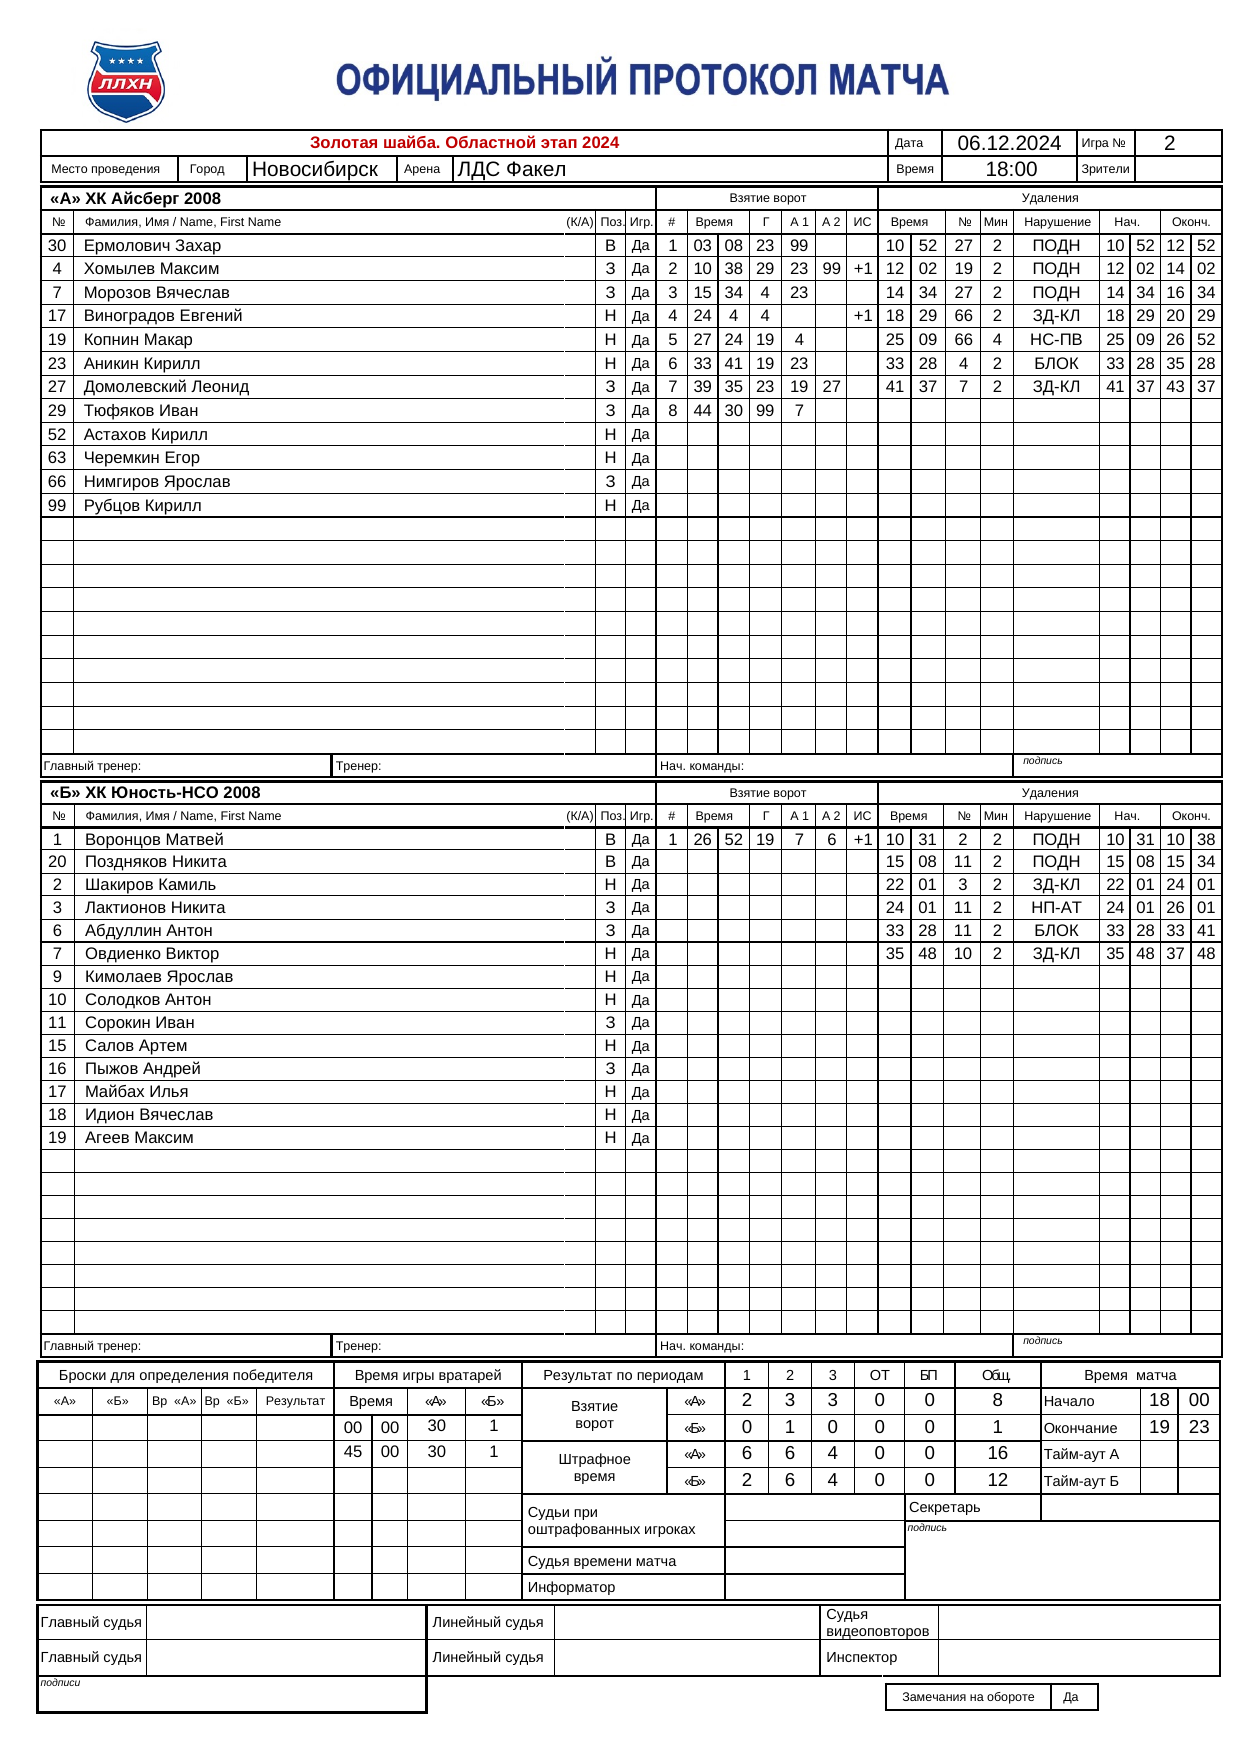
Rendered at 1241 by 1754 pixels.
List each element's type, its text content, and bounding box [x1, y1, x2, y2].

table_cell [1192, 494, 1221, 516]
table_cell [981, 1311, 1013, 1333]
table_header Время игры вратарей [335, 1363, 521, 1387]
table_cell [688, 1311, 717, 1333]
table_cell [944, 1058, 980, 1079]
table_cell [912, 1012, 943, 1033]
table_cell В [596, 850, 625, 872]
table_cell [93, 1416, 147, 1440]
table_cell [373, 1521, 407, 1546]
table_cell [816, 328, 846, 351]
table_cell Н [596, 943, 625, 964]
table_cell [74, 588, 564, 611]
table_cell [688, 494, 717, 516]
table_cell [879, 636, 910, 658]
table_cell Зрители [1078, 157, 1134, 181]
table_cell [750, 1035, 781, 1057]
table_cell [912, 1035, 943, 1057]
table_cell [750, 1012, 781, 1033]
table_cell [565, 1012, 595, 1033]
table_cell Г [750, 805, 781, 826]
table_cell [626, 518, 655, 540]
table_cell Секретарь [906, 1495, 1040, 1520]
table_cell [1131, 470, 1160, 493]
table_cell [147, 1640, 425, 1675]
table_cell Да [626, 943, 655, 964]
table_cell [782, 920, 815, 941]
table_cell [912, 1150, 943, 1172]
table_cell [688, 966, 717, 987]
table_cell [596, 683, 625, 706]
table_cell 12 [956, 1468, 1040, 1493]
table_cell [565, 588, 595, 611]
table_cell Нач. команды: [657, 1335, 1012, 1356]
table_cell [555, 1606, 819, 1639]
table_cell 7 [42, 281, 73, 303]
table_cell [847, 1081, 877, 1103]
table_cell Кимолаев Ярослав [75, 966, 564, 987]
table_cell [1192, 1219, 1221, 1241]
table_cell [1161, 1035, 1190, 1057]
table_cell [565, 1150, 595, 1172]
table_cell [565, 659, 595, 682]
table_cell 11 [42, 1012, 74, 1033]
table_cell [879, 707, 910, 729]
table_cell [879, 1265, 910, 1287]
table_cell [1014, 565, 1099, 587]
table_cell Судья времени матча [523, 1548, 724, 1573]
table_cell [688, 588, 717, 611]
table_cell [912, 1265, 943, 1287]
table_cell [688, 541, 717, 564]
table_cell [816, 423, 846, 445]
table_cell [946, 707, 980, 729]
table_cell 01 [1131, 874, 1160, 895]
table_cell [39, 1441, 92, 1467]
table_cell [42, 1150, 74, 1172]
table_cell [782, 494, 815, 516]
table_cell [596, 588, 625, 611]
table_cell 37 [912, 376, 945, 398]
table_cell [1131, 1219, 1160, 1241]
table_cell 23 [750, 376, 781, 398]
table_cell № [944, 805, 980, 826]
table_cell [1131, 1035, 1160, 1057]
table_cell [1161, 1242, 1190, 1264]
table_cell Да [626, 850, 655, 872]
table_cell [565, 281, 595, 303]
table_cell [1014, 1311, 1099, 1333]
table_cell [719, 1127, 749, 1149]
table_cell [1161, 1104, 1190, 1126]
table_cell З [596, 281, 625, 303]
table_cell [596, 1288, 625, 1310]
table_cell [816, 541, 846, 564]
table_cell [565, 565, 595, 587]
table_cell З [596, 896, 625, 918]
table_cell [944, 1219, 980, 1241]
table_cell [719, 470, 749, 493]
table_cell 41 [1192, 920, 1221, 941]
table_cell [565, 518, 595, 540]
table_cell [257, 1416, 333, 1440]
table_cell Н [596, 874, 625, 895]
table_cell Шакиров Камиль [75, 874, 564, 895]
table_cell [1131, 659, 1160, 682]
table_cell [912, 636, 945, 658]
table_cell 19 [946, 257, 980, 280]
table_cell [42, 730, 73, 753]
table_cell [944, 1012, 980, 1033]
table_cell [657, 1173, 687, 1195]
table_cell 10 [42, 989, 74, 1011]
table_cell ЗД-КЛ [1014, 943, 1099, 964]
table_cell 0 [855, 1389, 904, 1413]
table_header 2 [769, 1363, 811, 1387]
table_cell [1014, 470, 1099, 493]
table_cell [750, 612, 781, 634]
table_cell [944, 966, 980, 987]
table_cell [1192, 683, 1221, 706]
table_header Время матча [1042, 1363, 1219, 1387]
table_cell 8 [657, 399, 687, 422]
table_cell 37 [1192, 376, 1221, 398]
table_cell ПОДН [1014, 257, 1099, 280]
table_cell # [657, 805, 687, 826]
table_cell 17 [42, 305, 73, 327]
table_cell [1161, 989, 1190, 1011]
table_cell [565, 730, 595, 753]
table_cell ПОДН [1014, 850, 1099, 872]
table_cell Тайм-аут Б [1042, 1468, 1140, 1493]
table_cell [981, 1127, 1013, 1149]
table_cell [782, 1150, 815, 1172]
table_cell 33 [879, 352, 910, 374]
table_cell Н [596, 352, 625, 374]
table_cell 4 [719, 305, 749, 327]
table_cell [75, 1196, 564, 1218]
table_cell [1192, 730, 1221, 753]
table_cell Инспектор [821, 1640, 938, 1675]
table_cell 02 [1192, 257, 1221, 280]
table_cell [939, 1640, 1219, 1675]
table_cell 0 [905, 1468, 954, 1493]
table_cell [657, 920, 687, 941]
table_cell [1100, 518, 1129, 540]
table_cell [816, 446, 846, 469]
table_cell 2 [726, 1389, 768, 1413]
table_cell [1100, 1081, 1129, 1103]
table_cell Поз. [596, 805, 625, 826]
table_cell [750, 1127, 781, 1149]
table_cell [782, 896, 815, 918]
table_cell [42, 1242, 74, 1264]
table_cell [688, 1058, 717, 1079]
table_cell [719, 1242, 749, 1264]
table_cell [1192, 1150, 1221, 1172]
table_cell Морозов Вячеслав [74, 281, 564, 303]
table_cell [816, 850, 846, 872]
table_cell 00 [373, 1441, 407, 1467]
table_cell [373, 1547, 407, 1573]
table_cell [565, 874, 595, 895]
table_cell [912, 1196, 943, 1218]
table_cell [1014, 1265, 1099, 1287]
table_cell [981, 1058, 1013, 1079]
table_cell [1131, 1150, 1160, 1172]
table_cell [626, 1150, 655, 1172]
table_cell [750, 1150, 781, 1172]
table_cell (К/А) [565, 211, 595, 233]
table_cell [565, 920, 595, 941]
table_cell [726, 1495, 904, 1520]
table_cell Н [596, 305, 625, 327]
table_cell 6 [769, 1468, 811, 1493]
table_cell 7 [42, 943, 74, 964]
table_header 1 [726, 1363, 768, 1387]
table_cell [1014, 707, 1099, 729]
table_cell [847, 446, 877, 469]
table_cell [1192, 612, 1221, 634]
table_cell Главный судья [39, 1640, 146, 1675]
table_cell [688, 1288, 717, 1310]
table_cell 34 [719, 281, 749, 303]
table_cell [719, 659, 749, 682]
table_cell [719, 518, 749, 540]
table_cell 18 [42, 1104, 74, 1126]
table_cell [257, 1547, 333, 1573]
table_cell [596, 1265, 625, 1287]
table_cell [912, 423, 945, 445]
table_cell [981, 659, 1013, 682]
table_cell 20 [42, 850, 74, 872]
table_cell [847, 920, 877, 941]
table_cell Нач. [1100, 805, 1160, 826]
table_cell 1 [956, 1415, 1040, 1440]
table_header Золотая шайба. Областной этап 2024 [42, 131, 887, 155]
table_cell [912, 565, 945, 587]
table_cell [148, 1416, 201, 1440]
table_cell [1161, 1288, 1190, 1310]
table_cell [1161, 1081, 1190, 1103]
table_cell 30 [408, 1441, 465, 1467]
table_cell [816, 1196, 846, 1218]
table_cell [42, 1219, 74, 1241]
table_header Удаления [879, 188, 1221, 209]
table_cell [1100, 659, 1129, 682]
table_cell [565, 1219, 595, 1241]
table_cell [782, 850, 815, 872]
table_cell Да [626, 1104, 655, 1126]
table_cell 44 [688, 399, 717, 422]
table_cell [816, 1058, 846, 1079]
table_cell [750, 1196, 781, 1218]
table_cell [944, 1127, 980, 1149]
table_cell 1 [466, 1416, 521, 1440]
table_cell 0 [905, 1442, 954, 1467]
table_cell [847, 1150, 877, 1172]
table_cell [565, 829, 595, 849]
table_cell [1014, 1058, 1099, 1079]
table_cell [944, 1311, 980, 1333]
table_cell [1161, 494, 1190, 516]
table_cell [816, 896, 846, 918]
table_cell Мин [981, 211, 1013, 233]
table_cell 18 [879, 305, 910, 327]
table_cell [847, 541, 877, 564]
table_cell 34 [912, 281, 945, 303]
table_cell [626, 1173, 655, 1195]
table_cell [782, 541, 815, 564]
table_cell [750, 920, 781, 941]
table_cell [466, 1494, 521, 1520]
table_cell [719, 612, 749, 634]
table_cell НС-ПВ [1014, 328, 1099, 351]
table_cell [688, 989, 717, 1011]
table_cell [719, 1311, 749, 1333]
table_cell 01 [1131, 896, 1160, 918]
table_cell [750, 1242, 781, 1264]
table_cell [847, 376, 877, 398]
table_cell [912, 659, 945, 682]
table_cell [565, 850, 595, 872]
table_cell [1161, 707, 1190, 729]
table_cell [1192, 1311, 1221, 1333]
table_cell [750, 1288, 781, 1310]
table_cell [42, 541, 73, 564]
table_cell [1131, 612, 1160, 634]
table_cell [1141, 1468, 1177, 1493]
table_cell [1131, 966, 1160, 987]
table_cell Да [626, 874, 655, 895]
table_cell 19 [782, 376, 815, 398]
table_cell [1161, 1012, 1190, 1033]
table_cell [946, 518, 980, 540]
table_cell [782, 518, 815, 540]
table_cell [719, 1035, 749, 1057]
table_cell [1100, 636, 1129, 658]
table_cell [946, 730, 980, 753]
table_cell [981, 399, 1013, 422]
table_cell [688, 896, 717, 918]
table_cell 19 [42, 1127, 74, 1149]
table_cell [466, 1547, 521, 1573]
table_cell [981, 1173, 1013, 1195]
table_cell 2 [657, 257, 687, 280]
table_cell 15 [42, 1035, 74, 1057]
table_header 06.12.2024 [943, 131, 1076, 155]
table_cell 12 [1100, 257, 1129, 280]
table_cell «А» [668, 1442, 724, 1467]
table_cell [1131, 1104, 1160, 1126]
table_cell [847, 730, 877, 753]
table_cell 01 [912, 896, 943, 918]
table_cell [626, 707, 655, 729]
table_cell [1161, 636, 1190, 658]
table_cell 99 [750, 399, 781, 422]
table_cell 30 [719, 399, 749, 422]
table_cell [719, 1104, 749, 1126]
table_cell подпись [1014, 755, 1221, 776]
table_cell [782, 943, 815, 964]
table_cell [1161, 966, 1190, 987]
table_cell 28 [1192, 352, 1221, 374]
table_cell Да [626, 1058, 655, 1079]
table_cell ПОДН [1014, 829, 1099, 849]
table_cell «А» [408, 1389, 465, 1413]
table_cell [879, 1081, 910, 1103]
table_cell Н [596, 328, 625, 351]
table_cell [1042, 1495, 1219, 1520]
table_cell [750, 588, 781, 611]
table_cell 6 [42, 920, 74, 941]
table_cell [816, 1035, 846, 1057]
table_header ОТ [855, 1363, 904, 1387]
table_cell Мин [981, 805, 1013, 826]
table_cell [626, 612, 655, 634]
table_cell [946, 399, 980, 422]
table_cell [335, 1494, 371, 1520]
table_cell [596, 518, 625, 540]
table_cell Главный тренер: [42, 755, 330, 776]
table_cell [202, 1494, 256, 1520]
table_cell Оконч. [1161, 805, 1221, 826]
table_cell [816, 1265, 846, 1287]
table_cell [847, 1219, 877, 1241]
table_cell [1100, 1127, 1129, 1149]
table_cell [657, 1311, 687, 1333]
table_cell 4 [750, 305, 781, 327]
table_cell Г [750, 211, 781, 233]
table_cell БЛОК [1014, 352, 1099, 374]
table_cell [1014, 541, 1099, 564]
table_cell [74, 612, 564, 634]
table_cell 12 [1161, 235, 1190, 256]
table_cell 23 [782, 352, 815, 374]
table_cell [912, 1127, 943, 1149]
table_cell [626, 588, 655, 611]
table_cell [1099, 1682, 1220, 1711]
table_cell 38 [719, 257, 749, 280]
table_cell 01 [1192, 896, 1221, 918]
table_cell [335, 1574, 371, 1599]
table_cell 35 [1161, 352, 1190, 374]
table_cell [719, 541, 749, 564]
table_cell [257, 1574, 333, 1599]
table_cell [688, 636, 717, 658]
table_cell [565, 1127, 595, 1149]
table_cell [750, 966, 781, 987]
table_cell [626, 659, 655, 682]
table_cell 0 [855, 1415, 904, 1440]
table_cell Информатор [523, 1575, 724, 1599]
table_cell [1014, 683, 1099, 706]
table_cell [750, 1173, 781, 1195]
table_cell [750, 541, 781, 564]
table_cell [657, 1081, 687, 1103]
table_cell [1131, 1242, 1160, 1264]
table_cell [981, 989, 1013, 1011]
table_cell 52 [1192, 328, 1221, 351]
table_cell [816, 352, 846, 374]
table_cell [626, 683, 655, 706]
table_cell [596, 1196, 625, 1218]
table_cell [1131, 1012, 1160, 1033]
table_cell [981, 494, 1013, 516]
table_cell [879, 1173, 910, 1195]
table_cell подпись [1014, 1335, 1221, 1356]
table_cell # [657, 211, 687, 233]
table_cell 3 [42, 896, 74, 918]
table_cell 33 [1100, 352, 1129, 374]
table_cell Да [626, 989, 655, 1011]
table_cell [782, 966, 815, 987]
table_cell [750, 423, 781, 445]
table_header Удаления [879, 783, 1221, 803]
table_cell 18:00 [943, 157, 1076, 181]
table_cell Астахов Кирилл [74, 423, 564, 445]
table_cell 00 [335, 1416, 371, 1440]
table_cell Абдуллин Антон [75, 920, 564, 941]
table_cell [596, 730, 625, 753]
table_cell 33 [1161, 920, 1190, 941]
table_cell [657, 541, 687, 564]
table_cell [1100, 541, 1129, 564]
table_cell 99 [782, 235, 815, 256]
table_cell [816, 1219, 846, 1241]
table_cell [373, 1574, 407, 1599]
table_cell 6 [726, 1442, 768, 1467]
table_cell [946, 470, 980, 493]
table_cell 48 [1192, 943, 1221, 964]
table_cell Начало [1042, 1389, 1140, 1413]
table_cell [373, 1494, 407, 1520]
table_cell [879, 565, 910, 587]
table_cell З [596, 920, 625, 941]
table_cell [1161, 659, 1190, 682]
table_cell [657, 565, 687, 587]
table_cell [939, 1606, 1219, 1639]
table_cell [816, 565, 846, 587]
table_cell [944, 1242, 980, 1264]
table_cell [750, 874, 781, 895]
table_cell [1131, 446, 1160, 469]
table_cell 29 [1131, 305, 1160, 327]
table_cell [782, 1173, 815, 1195]
table_cell 20 [1161, 305, 1190, 327]
table_cell 1 [42, 829, 74, 849]
table_cell [946, 446, 980, 469]
table_cell З [596, 376, 625, 398]
table_cell [148, 1547, 201, 1573]
table_cell 02 [912, 257, 945, 280]
table_cell 4 [750, 281, 781, 303]
table_cell [74, 730, 564, 753]
table_cell [202, 1441, 256, 1467]
table_cell [782, 1127, 815, 1149]
table_cell 09 [912, 328, 945, 351]
table_cell [719, 707, 749, 729]
table_cell [596, 659, 625, 682]
table_cell [879, 1242, 910, 1264]
table_cell [816, 966, 846, 987]
table_cell [1014, 1081, 1099, 1103]
table_cell [565, 1265, 595, 1287]
table_cell 38 [1192, 829, 1221, 849]
table_header Взятие ворот [657, 783, 877, 803]
table_cell [1161, 518, 1190, 540]
table_cell [626, 1242, 655, 1264]
table_cell [981, 636, 1013, 658]
table_cell ЗД-КЛ [1014, 874, 1099, 895]
table_cell [816, 659, 846, 682]
table_cell [688, 1104, 717, 1126]
table_cell [719, 565, 749, 587]
table_cell 0 [905, 1389, 954, 1413]
table_cell З [596, 257, 625, 280]
table_cell 29 [750, 257, 781, 280]
table_cell [816, 281, 846, 303]
table_cell [816, 494, 846, 516]
table_cell [944, 1150, 980, 1172]
table_cell [847, 518, 877, 540]
table_cell ИС [847, 211, 877, 233]
table_cell [688, 612, 717, 634]
table_cell [879, 541, 910, 564]
table_cell [688, 850, 717, 872]
table_cell [1131, 565, 1160, 587]
table_cell 29 [1192, 305, 1221, 327]
table_cell 23 [782, 281, 815, 303]
table_cell Взятие ворот [523, 1389, 666, 1440]
table_cell [912, 966, 943, 987]
table_cell [1100, 1012, 1129, 1033]
table_cell [782, 707, 815, 729]
table_cell [946, 612, 980, 634]
table_cell [879, 1150, 910, 1172]
table_cell 23 [782, 257, 815, 280]
table_cell «Б » [466, 1389, 521, 1413]
table_cell [847, 1127, 877, 1149]
table_cell [335, 1547, 371, 1573]
table_cell 23 [1179, 1415, 1219, 1440]
table_cell [657, 1288, 687, 1310]
table_cell Да [626, 1127, 655, 1149]
table_cell 10 [1161, 829, 1190, 849]
table_cell [816, 1081, 846, 1103]
table_cell [782, 874, 815, 895]
table_cell [719, 1265, 749, 1287]
table_cell [75, 1242, 564, 1264]
table_cell [1192, 1288, 1221, 1310]
table_cell [946, 565, 980, 587]
table_cell [688, 920, 717, 941]
table_cell № [946, 211, 980, 233]
table_cell 19 [42, 328, 73, 351]
table_cell [1192, 1081, 1221, 1103]
table_cell 28 [1131, 352, 1160, 374]
table_cell 11 [944, 920, 980, 941]
table_cell [847, 494, 877, 516]
table_cell [565, 376, 595, 398]
table_cell 2 [981, 896, 1013, 918]
table_cell 10 [688, 257, 717, 280]
table_cell Н [596, 1127, 625, 1149]
table_cell [1161, 1173, 1190, 1195]
table_cell [847, 423, 877, 445]
table_cell Н [596, 989, 625, 1011]
table_cell 34 [1192, 281, 1221, 303]
table_cell [202, 1574, 256, 1599]
table_cell Да [626, 376, 655, 398]
table_cell [816, 707, 846, 729]
table_cell ИС [847, 805, 877, 826]
table_cell 3 [769, 1389, 811, 1413]
table_cell [879, 446, 910, 469]
table_cell [1131, 1058, 1160, 1079]
table_cell [719, 1173, 749, 1195]
table_cell [1100, 1035, 1129, 1057]
table_cell [1192, 423, 1221, 445]
table_cell [981, 1150, 1013, 1172]
table_cell [1100, 446, 1129, 469]
table_cell [847, 470, 877, 493]
table_cell [847, 328, 877, 351]
table_cell [75, 1173, 564, 1195]
table_cell [148, 1574, 201, 1599]
table_cell [1100, 1219, 1129, 1241]
table_cell [816, 1127, 846, 1149]
table_cell [1161, 1150, 1190, 1172]
table_cell [1161, 1219, 1190, 1241]
table_cell [1131, 1265, 1160, 1287]
table_cell [944, 1288, 980, 1310]
table_cell Игр. [626, 211, 655, 233]
table_cell 24 [1161, 874, 1190, 895]
table_cell [879, 470, 910, 493]
table_cell 27 [688, 328, 717, 351]
table_cell подписи [39, 1677, 425, 1711]
table_cell Нарушение [1014, 211, 1099, 233]
table_cell 14 [1161, 257, 1190, 280]
table_cell 24 [688, 305, 717, 327]
table_cell [1014, 1173, 1099, 1195]
table_cell [981, 470, 1013, 493]
table_cell Ермолович Захар [74, 235, 564, 256]
table_cell 63 [42, 446, 73, 469]
table_cell 4 [657, 305, 687, 327]
table_cell [565, 989, 595, 1011]
table_cell Н [596, 1081, 625, 1103]
table_cell [879, 1196, 910, 1218]
table_cell 35 [879, 943, 910, 964]
table_cell Копнин Макар [74, 328, 564, 351]
table_cell [1192, 1127, 1221, 1149]
table_cell [879, 989, 910, 1011]
table_cell 30 [408, 1416, 465, 1440]
table_cell [1014, 989, 1099, 1011]
table_cell Фамилия, Имя / Name, First Name [75, 805, 565, 826]
table_cell [1192, 966, 1221, 987]
table_cell 1 [657, 829, 687, 849]
table_cell 33 [879, 920, 910, 941]
table_cell [879, 1311, 910, 1333]
table_cell [39, 1494, 92, 1520]
table_cell [1100, 1173, 1129, 1195]
table_cell [596, 612, 625, 634]
table_cell [335, 1521, 371, 1546]
table_cell [912, 683, 945, 706]
table_cell 19 [750, 829, 781, 849]
table_cell Вр «А» [148, 1389, 201, 1413]
table_cell [257, 1441, 333, 1467]
table_cell Нарушение [1014, 805, 1099, 826]
table_cell [657, 1058, 687, 1079]
table_cell [912, 1242, 943, 1264]
table_cell 28 [912, 920, 943, 941]
table_cell [816, 305, 846, 327]
table_cell [847, 281, 877, 303]
table_cell 28 [1131, 920, 1160, 941]
table_cell З [596, 1058, 625, 1079]
table_cell А 1 [782, 211, 815, 233]
table_cell [42, 1173, 74, 1195]
table_cell [1131, 1288, 1160, 1310]
table_cell [719, 494, 749, 516]
table_cell Нач. команды: [657, 755, 1012, 776]
table_cell [782, 1311, 815, 1333]
table_cell [879, 423, 910, 445]
table_cell Н [596, 423, 625, 445]
table_cell 15 [1100, 850, 1129, 872]
table_cell [93, 1574, 147, 1599]
table_cell [816, 920, 846, 941]
table_cell 22 [879, 874, 910, 895]
table_cell [1100, 399, 1129, 422]
table_cell [981, 423, 1013, 445]
table_cell НП-АТ [1014, 896, 1099, 918]
table_cell 3 [944, 874, 980, 895]
table_cell [657, 494, 687, 516]
table_cell [657, 1035, 687, 1057]
table_cell [42, 518, 73, 540]
table_cell [816, 612, 846, 634]
table_cell [565, 1035, 595, 1057]
table_cell [74, 683, 564, 706]
table_cell [816, 1242, 846, 1264]
table_cell [719, 989, 749, 1011]
table_cell [946, 636, 980, 658]
table_cell [816, 399, 846, 422]
table_cell Да [626, 896, 655, 918]
table_cell [782, 565, 815, 587]
table_cell [147, 1606, 425, 1639]
table_cell 08 [912, 850, 943, 872]
table_cell [657, 446, 687, 469]
table_cell Нач. [1100, 211, 1160, 233]
table_cell 4 [981, 328, 1013, 351]
table_cell Да [626, 423, 655, 445]
table_cell [1131, 1127, 1160, 1149]
table_cell [93, 1521, 147, 1546]
table_cell [944, 1265, 980, 1287]
table_cell [596, 707, 625, 729]
table_cell [1100, 494, 1129, 516]
table_cell 41 [719, 352, 749, 374]
table_cell [1014, 636, 1099, 658]
table_cell [626, 1196, 655, 1218]
table_cell [981, 541, 1013, 564]
table_cell Время [688, 805, 749, 826]
table_cell Рубцов Кирилл [74, 494, 564, 516]
table_cell [1179, 1468, 1219, 1493]
table_cell 0 [855, 1442, 904, 1467]
table_cell [912, 446, 945, 469]
table_cell [879, 494, 910, 516]
table_cell 39 [688, 376, 717, 398]
table_cell [657, 1012, 687, 1033]
table_cell [75, 1150, 564, 1172]
table_cell ЗД-КЛ [1014, 376, 1099, 398]
table_cell [847, 850, 877, 872]
table_cell 10 [1100, 235, 1129, 256]
table_cell Да [626, 328, 655, 351]
table_cell [981, 966, 1013, 987]
table_cell [944, 1035, 980, 1057]
table_cell [719, 1081, 749, 1103]
table_cell 29 [912, 305, 945, 327]
table_cell [1100, 989, 1129, 1011]
table_cell [912, 518, 945, 540]
table_cell 31 [1131, 829, 1160, 849]
table_cell 0 [855, 1468, 904, 1493]
table_cell ЗД-КЛ [1014, 305, 1099, 327]
table_cell [148, 1468, 201, 1493]
table_cell 0 [726, 1415, 768, 1440]
table_cell [565, 541, 595, 564]
table_cell 66 [946, 328, 980, 351]
table_cell [750, 989, 781, 1011]
table_cell [1161, 446, 1190, 469]
table_cell [688, 1150, 717, 1172]
table_cell [565, 943, 595, 964]
table_cell [912, 612, 945, 634]
table_cell [75, 1265, 564, 1287]
table_cell З [596, 1012, 625, 1033]
table_cell [39, 1468, 92, 1493]
table_cell Да [626, 399, 655, 422]
table_cell [1131, 1081, 1160, 1103]
table_cell [1192, 1196, 1221, 1218]
table_cell [879, 399, 910, 422]
table_cell [93, 1441, 147, 1467]
table_cell [981, 446, 1013, 469]
table_cell 6 [816, 829, 846, 849]
table_cell 2 [981, 352, 1013, 374]
table_cell 16 [1161, 281, 1190, 303]
table_cell [688, 659, 717, 682]
table_cell 11 [944, 850, 980, 872]
table_cell [816, 1173, 846, 1195]
table_cell [847, 565, 877, 587]
table_cell [912, 1104, 943, 1126]
table_cell [626, 565, 655, 587]
table_cell 18 [1100, 305, 1129, 327]
table_cell [782, 730, 815, 753]
table_cell 2 [981, 874, 1013, 895]
table_cell Н [596, 966, 625, 987]
table_cell [1100, 1265, 1129, 1287]
table_cell [596, 565, 625, 587]
table_cell [1100, 707, 1129, 729]
table_header Броски для определения победителя [39, 1363, 333, 1387]
table_cell 22 [1100, 874, 1129, 895]
table_cell [847, 636, 877, 658]
table_cell [719, 943, 749, 964]
table_cell [1131, 1311, 1160, 1333]
table_cell 14 [1100, 281, 1129, 303]
table_cell [657, 1104, 687, 1126]
table_cell 2 [42, 874, 74, 895]
table_cell [981, 1104, 1013, 1126]
table_cell 6 [657, 352, 687, 374]
table_cell [657, 850, 687, 872]
table_cell 00 [373, 1416, 407, 1440]
table_cell 1 [657, 235, 687, 256]
table_cell [816, 730, 846, 753]
table_cell Время [879, 211, 945, 233]
table_cell [657, 707, 687, 729]
table_cell [74, 636, 564, 658]
table_cell [847, 896, 877, 918]
table_cell ПОДН [1014, 281, 1099, 303]
table_cell [719, 1150, 749, 1172]
table_cell [750, 636, 781, 658]
table_cell [626, 1219, 655, 1241]
table_cell [750, 494, 781, 516]
table_cell [688, 1219, 717, 1241]
table_cell 02 [1131, 257, 1160, 280]
table_cell [1131, 636, 1160, 658]
table_cell [750, 683, 781, 706]
table_cell [1014, 1196, 1099, 1218]
table_cell [1100, 1288, 1129, 1310]
table_cell Место проведения [42, 157, 177, 181]
table_cell Хомылев Максим [74, 257, 564, 280]
table_cell [726, 1548, 904, 1573]
table_cell Да [626, 1012, 655, 1033]
table_cell Главный судья [39, 1606, 146, 1639]
table_cell [688, 707, 717, 729]
table_cell [39, 1416, 92, 1440]
table_cell [1192, 1242, 1221, 1264]
table_cell [74, 659, 564, 682]
table_cell [1131, 588, 1160, 611]
table_cell Тренер: [333, 1335, 655, 1356]
table_cell [879, 1219, 910, 1241]
table_cell [688, 1265, 717, 1287]
table_cell 24 [879, 896, 910, 918]
table_cell [626, 1265, 655, 1287]
table_cell 1 [466, 1441, 521, 1467]
table_cell [1100, 730, 1129, 753]
table_cell 4 [812, 1468, 854, 1493]
table_cell 2 [981, 376, 1013, 398]
table_cell 09 [1131, 328, 1160, 351]
table_cell 48 [1131, 943, 1160, 964]
table_cell [782, 446, 815, 469]
table_cell 01 [912, 874, 943, 895]
table_cell [657, 730, 687, 753]
table_cell [981, 1035, 1013, 1057]
table_cell Окончание [1042, 1415, 1140, 1440]
table_header 3 [812, 1363, 854, 1387]
table_cell [565, 1288, 595, 1310]
table_cell 33 [1100, 920, 1129, 941]
table_cell 26 [1161, 896, 1190, 918]
table_cell [912, 730, 945, 753]
table_cell [912, 1219, 943, 1241]
table_cell А 2 [816, 805, 846, 826]
table_cell [750, 896, 781, 918]
table_cell 3 [812, 1389, 854, 1413]
table_cell Вр «Б» [202, 1389, 256, 1413]
table_cell подпись [906, 1522, 1219, 1599]
table_cell [657, 989, 687, 1011]
table_cell Результат [257, 1389, 333, 1413]
table_cell [1161, 1311, 1190, 1333]
table_cell 03 [688, 235, 717, 256]
table_cell [335, 1468, 371, 1493]
table_cell [1192, 1173, 1221, 1195]
table_cell 41 [1100, 376, 1129, 398]
table_cell [657, 636, 687, 658]
table_cell [565, 305, 595, 327]
table_cell [657, 423, 687, 445]
table_cell 10 [879, 829, 910, 849]
table_cell [1100, 1311, 1129, 1333]
table_cell [657, 518, 687, 540]
table_cell [657, 1196, 687, 1218]
table_cell [1136, 157, 1221, 181]
table_cell [1161, 541, 1190, 564]
table_cell [1014, 588, 1099, 611]
table_cell [408, 1494, 465, 1520]
table_cell Поздняков Никита [75, 850, 564, 872]
table_cell [782, 989, 815, 1011]
table_cell Н [596, 446, 625, 469]
table_cell Время [688, 211, 749, 233]
table_cell [466, 1468, 521, 1493]
table_cell Пыжов Андрей [75, 1058, 564, 1079]
table_cell 10 [944, 943, 980, 964]
table_cell [1014, 446, 1099, 469]
table_cell Да [626, 470, 655, 493]
table_cell [1014, 494, 1099, 516]
table_cell [565, 683, 595, 706]
table_cell [782, 1058, 815, 1079]
table_cell ПОДН [1014, 235, 1099, 256]
table_cell [42, 659, 73, 682]
table_cell [1100, 470, 1129, 493]
table_cell Да [626, 352, 655, 374]
table_cell Время [879, 805, 943, 826]
table_cell [719, 1012, 749, 1033]
table_cell [1014, 423, 1099, 445]
table_cell 8 [956, 1389, 1040, 1413]
table_cell В [596, 829, 625, 849]
table_cell [981, 565, 1013, 587]
table_cell Фамилия, Имя / Name, First Name [74, 211, 565, 233]
table_cell 41 [879, 376, 910, 398]
table_cell Поз. [596, 211, 625, 233]
table_cell 11 [944, 896, 980, 918]
table_cell [719, 423, 749, 445]
table_cell 08 [1131, 850, 1160, 872]
table_cell 2 [981, 829, 1013, 849]
table_cell [847, 1196, 877, 1218]
table_cell 66 [42, 470, 73, 493]
table_cell 33 [688, 352, 717, 374]
table_cell [1141, 1441, 1177, 1467]
table_cell [555, 1640, 819, 1675]
table_cell 18 [1141, 1389, 1177, 1413]
table_cell [202, 1521, 256, 1546]
table_cell [1192, 399, 1221, 422]
table_cell [596, 1219, 625, 1241]
table_cell Тайм-аут А [1042, 1441, 1140, 1467]
table_cell 27 [946, 235, 980, 256]
table_cell 99 [42, 494, 73, 516]
table_header Игра № [1078, 131, 1134, 155]
table_cell [912, 707, 945, 729]
table_cell [1161, 588, 1190, 611]
table_cell З [596, 399, 625, 422]
table_cell 7 [782, 829, 815, 849]
table_cell [1192, 470, 1221, 493]
table_cell [74, 565, 564, 587]
table_cell [750, 1104, 781, 1126]
table_cell [257, 1494, 333, 1520]
table_cell [1192, 1058, 1221, 1079]
table_cell 26 [688, 829, 717, 849]
table_cell [847, 966, 877, 987]
table_cell 5 [657, 328, 687, 351]
table_cell [981, 1196, 1013, 1218]
table_cell [565, 1196, 595, 1218]
table_cell [1192, 636, 1221, 658]
table_cell 19 [750, 328, 781, 351]
table_cell [946, 541, 980, 564]
table_header «А» ХК Айсберг 2008 [42, 188, 655, 209]
table_cell [42, 1265, 74, 1287]
table_cell [1131, 423, 1160, 445]
table_cell 2 [981, 305, 1013, 327]
table_cell [428, 1677, 882, 1711]
table_cell [1131, 683, 1160, 706]
table_cell 15 [879, 850, 910, 872]
table_cell [408, 1547, 465, 1573]
table_cell [847, 1035, 877, 1057]
table_header БП [905, 1363, 954, 1387]
table_cell [750, 1058, 781, 1079]
table_cell 35 [1100, 943, 1129, 964]
table_cell Черемкин Егор [74, 446, 564, 469]
table_cell 7 [657, 376, 687, 398]
table_cell 16 [956, 1442, 1040, 1467]
table_cell [657, 943, 687, 964]
table_cell [879, 1012, 910, 1033]
table_cell [750, 850, 781, 872]
table_cell [75, 1311, 564, 1333]
table_cell [1161, 565, 1190, 587]
table_cell [750, 1311, 781, 1333]
table_cell [626, 541, 655, 564]
table_cell [782, 1242, 815, 1264]
table_cell 24 [719, 328, 749, 351]
table_cell Майбах Илья [75, 1081, 564, 1103]
table_cell [42, 683, 73, 706]
table_cell [596, 1150, 625, 1172]
table_cell [565, 1242, 595, 1264]
table_cell [782, 1196, 815, 1218]
table_cell [879, 588, 910, 611]
table_cell [74, 541, 564, 564]
table_cell [1014, 730, 1099, 753]
table_cell 34 [1131, 281, 1160, 303]
table_cell [750, 943, 781, 964]
table_cell [847, 235, 877, 256]
table_cell [912, 541, 945, 564]
table_cell 45 [335, 1441, 371, 1467]
table_header Взятие ворот [657, 188, 877, 209]
table_cell Да [626, 305, 655, 327]
table_cell [688, 1242, 717, 1264]
table_cell Время [889, 157, 941, 181]
table_cell [750, 565, 781, 587]
table_cell [688, 518, 717, 540]
table_cell [879, 730, 910, 753]
table_cell [981, 1012, 1013, 1033]
table_cell [1131, 1173, 1160, 1195]
table_cell [981, 730, 1013, 753]
table_cell [42, 707, 73, 729]
table_cell 2 [981, 281, 1013, 303]
table_header Результат по периодам [523, 1363, 724, 1387]
table_cell [847, 1311, 877, 1333]
table_cell Лактионов Никита [75, 896, 564, 918]
table_cell [1161, 423, 1190, 445]
table_cell [565, 1081, 595, 1103]
table_cell [657, 1150, 687, 1172]
table_cell [719, 446, 749, 469]
table_cell [565, 399, 595, 422]
table_cell [565, 612, 595, 634]
table_cell 2 [981, 920, 1013, 941]
table_cell Агеев Максим [75, 1127, 564, 1149]
table_cell [750, 518, 781, 540]
table_cell [1014, 1104, 1099, 1126]
table_cell [596, 1173, 625, 1195]
table_cell [596, 636, 625, 658]
table_cell [1192, 1104, 1221, 1126]
table_cell Сорокин Иван [75, 1012, 564, 1033]
table_cell № [42, 805, 74, 826]
table_cell [1161, 399, 1190, 422]
table_cell [816, 1150, 846, 1172]
table_cell Да [626, 235, 655, 256]
table_cell [688, 943, 717, 964]
table_cell [750, 1265, 781, 1287]
table_cell [847, 1265, 877, 1287]
table_cell Аникин Кирилл [74, 352, 564, 374]
table_cell [565, 1104, 595, 1126]
table_cell [912, 1311, 943, 1333]
table_cell 30 [42, 235, 73, 256]
table_cell [847, 1058, 877, 1079]
table_cell 27 [816, 376, 846, 398]
table_cell [565, 1058, 595, 1079]
table_cell [782, 1219, 815, 1241]
table_cell [1192, 1035, 1221, 1057]
table_cell [816, 874, 846, 895]
table_cell [657, 612, 687, 634]
table_cell Да [626, 829, 655, 849]
table_cell [39, 1521, 92, 1546]
table_cell [1131, 989, 1160, 1011]
table_cell [1131, 399, 1160, 422]
table_cell [565, 707, 595, 729]
table_cell [1192, 446, 1221, 469]
table_cell Н [596, 1035, 625, 1057]
picture [5, 28, 1179, 129]
table_cell [626, 636, 655, 658]
table_cell [1100, 588, 1129, 611]
table_cell [565, 1173, 595, 1195]
table_cell Да [626, 966, 655, 987]
table_cell [879, 1127, 910, 1149]
table_cell [944, 1196, 980, 1218]
table_cell «Б» [668, 1415, 724, 1440]
table_cell 00 [1179, 1389, 1219, 1413]
table_cell А 1 [782, 805, 815, 826]
table_cell [596, 541, 625, 564]
table_cell [750, 730, 781, 753]
table_cell 35 [719, 376, 749, 398]
table_cell [565, 235, 595, 256]
table_cell Новосибирск [248, 157, 396, 181]
table_cell [657, 683, 687, 706]
table_cell 4 [782, 328, 815, 351]
table_cell [719, 1219, 749, 1241]
table_cell 29 [42, 399, 73, 422]
table_cell [565, 966, 595, 987]
table_cell [1014, 1035, 1099, 1057]
table_cell [1014, 1219, 1099, 1241]
table_cell [946, 659, 980, 682]
table_cell Да [626, 1081, 655, 1103]
table_cell 14 [879, 281, 910, 303]
table_cell [719, 896, 749, 918]
table_cell [688, 1035, 717, 1057]
table_cell [1100, 966, 1129, 987]
table_header Замечания на обороте [887, 1685, 1050, 1709]
table_cell [408, 1521, 465, 1546]
table_cell [626, 1311, 655, 1333]
table_cell [847, 1173, 877, 1195]
table_cell Нимгиров Ярослав [74, 470, 564, 493]
table_cell [879, 1035, 910, 1057]
table_cell 16 [42, 1058, 74, 1079]
table_cell [719, 683, 749, 706]
table_cell 34 [1192, 850, 1221, 872]
table_cell Н [596, 1104, 625, 1126]
table_cell [946, 588, 980, 611]
table_cell [879, 1058, 910, 1079]
table_cell [782, 612, 815, 634]
table_cell [1192, 659, 1221, 682]
table_cell [816, 588, 846, 611]
table_cell [816, 636, 846, 658]
table_cell 2 [981, 943, 1013, 964]
table_cell 3 [657, 281, 687, 303]
table_cell БЛОК [1014, 920, 1099, 941]
table_cell [688, 1196, 717, 1218]
table_cell [847, 1104, 877, 1126]
table_cell [750, 446, 781, 469]
table_cell [981, 1265, 1013, 1287]
table_cell ЛДС Факел [454, 157, 887, 181]
table_cell [688, 730, 717, 753]
table_cell [816, 1104, 846, 1126]
table_cell 0 [812, 1415, 854, 1440]
table_cell [847, 659, 877, 682]
table_cell 31 [912, 829, 943, 849]
table_cell 25 [879, 328, 910, 351]
table_cell 2 [981, 850, 1013, 872]
table_cell [912, 1081, 943, 1103]
table_cell [657, 659, 687, 682]
table_cell [847, 1288, 877, 1310]
table_cell [782, 659, 815, 682]
table_cell А 2 [816, 211, 846, 233]
table_cell [565, 423, 595, 445]
table_cell [912, 989, 943, 1011]
table_cell В [596, 235, 625, 256]
table_cell [816, 1288, 846, 1310]
table_cell [688, 683, 717, 706]
table_cell [981, 1288, 1013, 1310]
table_cell [847, 989, 877, 1011]
table_cell [1179, 1441, 1219, 1467]
table_cell [1014, 1012, 1099, 1033]
table_cell «А» [39, 1389, 92, 1413]
table_cell [847, 943, 877, 964]
table_cell [1100, 1242, 1129, 1264]
table_cell (К/А) [565, 805, 595, 826]
table_cell [719, 1196, 749, 1218]
table_cell Линейный судья [428, 1606, 554, 1639]
table_cell [750, 1081, 781, 1103]
table_cell [39, 1574, 92, 1599]
table_cell [657, 896, 687, 918]
table_cell [42, 565, 73, 587]
table_cell 52 [719, 829, 749, 849]
table_cell [719, 636, 749, 658]
table_cell 28 [912, 352, 945, 374]
table_cell «Б» [668, 1468, 724, 1493]
table_cell 52 [912, 235, 945, 256]
table_cell [657, 874, 687, 895]
table_cell [565, 636, 595, 658]
table_cell [816, 989, 846, 1011]
table_cell [408, 1468, 465, 1493]
table_cell [782, 636, 815, 658]
table_cell Солодков Антон [75, 989, 564, 1011]
table_cell [1014, 966, 1099, 987]
table_cell [1192, 565, 1221, 587]
table_cell [688, 565, 717, 587]
table_cell [1014, 612, 1099, 634]
table_cell [565, 470, 595, 493]
table_cell 19 [1141, 1415, 1177, 1440]
table_cell № [42, 211, 73, 233]
table_cell 08 [719, 235, 749, 256]
table_cell [1014, 659, 1099, 682]
table_cell 43 [1161, 376, 1190, 398]
table_cell [847, 399, 877, 422]
table_cell 99 [816, 257, 846, 280]
table_cell 52 [42, 423, 73, 445]
table_cell [1100, 612, 1129, 634]
table_cell [1014, 518, 1099, 540]
table_cell [1131, 541, 1160, 564]
table_cell Судья видеоповторов [821, 1606, 938, 1639]
table_cell [847, 588, 877, 611]
table_cell [1161, 1058, 1190, 1079]
table_cell 4 [946, 352, 980, 374]
table_cell [782, 1012, 815, 1033]
table_cell [1100, 1104, 1129, 1126]
table_cell [202, 1468, 256, 1493]
table_cell [74, 707, 564, 729]
table_cell [782, 1288, 815, 1310]
table_cell [1014, 1242, 1099, 1264]
table_cell [879, 518, 910, 540]
table_cell Судьи при оштрафованных игроках [523, 1495, 724, 1546]
table_cell [565, 328, 595, 351]
table_cell [42, 612, 73, 634]
table_cell Главный тренер: [42, 1335, 330, 1356]
table_cell Да [626, 446, 655, 469]
table_cell [782, 470, 815, 493]
table_cell [202, 1547, 256, 1573]
table_cell 23 [42, 352, 73, 374]
table_cell [75, 1219, 564, 1241]
table_cell 10 [879, 235, 910, 256]
table_cell 27 [946, 281, 980, 303]
table_cell [688, 446, 717, 469]
table_cell [883, 1677, 1220, 1681]
table_cell [1131, 494, 1160, 516]
table_cell [75, 1288, 564, 1310]
table_cell 25 [1100, 328, 1129, 351]
table_cell [657, 588, 687, 611]
table_cell [93, 1547, 147, 1573]
table_cell [148, 1441, 201, 1467]
table_cell [688, 1173, 717, 1195]
table_cell [719, 920, 749, 941]
table_cell [1161, 683, 1190, 706]
table_cell [879, 1104, 910, 1126]
table_cell +1 [847, 305, 877, 327]
table_cell [565, 352, 595, 374]
table_cell [944, 1081, 980, 1103]
table_cell [719, 730, 749, 753]
table_cell [912, 1173, 943, 1195]
table_cell [1100, 565, 1129, 587]
table_cell [782, 588, 815, 611]
table_cell 10 [1100, 829, 1129, 849]
table_cell 2 [726, 1468, 768, 1493]
table_cell 4 [812, 1442, 854, 1467]
table_cell [688, 470, 717, 493]
table_cell [626, 1288, 655, 1310]
table_header Да [1052, 1685, 1097, 1709]
table_cell З [596, 470, 625, 493]
table_cell [981, 1219, 1013, 1241]
table_cell [42, 1311, 74, 1333]
table_cell [688, 1012, 717, 1033]
table_cell [466, 1574, 521, 1599]
table_cell [39, 1547, 92, 1573]
table_cell [42, 636, 73, 658]
table_cell [657, 1219, 687, 1241]
table_cell 37 [1131, 376, 1160, 398]
table_cell [1131, 730, 1160, 753]
table_cell +1 [847, 257, 877, 280]
table_cell [565, 257, 595, 280]
table_cell [1192, 707, 1221, 729]
table_cell Да [626, 281, 655, 303]
table_cell [1100, 1150, 1129, 1172]
table_cell [782, 1035, 815, 1057]
table_cell [981, 683, 1013, 706]
table_cell +1 [847, 829, 877, 849]
table_header Общ. [956, 1363, 1040, 1387]
table_cell [912, 1058, 943, 1079]
table_cell [816, 470, 846, 493]
table_cell [657, 966, 687, 987]
table_cell [847, 352, 877, 374]
table_cell [816, 943, 846, 964]
table_cell [93, 1468, 147, 1493]
table_cell [688, 874, 717, 895]
table_cell [1161, 1196, 1190, 1218]
table_cell [1100, 1196, 1129, 1218]
table_cell 6 [769, 1442, 811, 1467]
table_cell 1 [769, 1415, 811, 1440]
table_cell [750, 707, 781, 729]
table_cell 4 [42, 257, 73, 280]
table_cell Салов Артем [75, 1035, 564, 1057]
table_cell 17 [42, 1081, 74, 1103]
table_cell [596, 1242, 625, 1264]
table_cell Домолевский Леонид [74, 376, 564, 398]
table_cell [879, 1288, 910, 1310]
table_cell [1192, 1012, 1221, 1033]
table_cell [1161, 1127, 1190, 1149]
table_cell [981, 612, 1013, 634]
table_cell [912, 588, 945, 611]
table_cell [42, 588, 73, 611]
table_cell [1192, 588, 1221, 611]
table_cell 19 [750, 352, 781, 374]
table_cell «А» [668, 1389, 724, 1413]
table_cell [912, 494, 945, 516]
table_cell [981, 588, 1013, 611]
table_cell 48 [912, 943, 943, 964]
table_header 2 [1136, 131, 1221, 155]
table_cell [847, 707, 877, 729]
table_cell 24 [1100, 896, 1129, 918]
table_cell 9 [42, 966, 74, 987]
table_cell Идион Вячеслав [75, 1104, 564, 1126]
table_cell [565, 494, 595, 516]
table_cell [202, 1416, 256, 1440]
table_cell [946, 494, 980, 516]
table_cell [816, 683, 846, 706]
table_cell [1131, 518, 1160, 540]
table_cell 15 [688, 281, 717, 303]
table_cell 2 [944, 829, 980, 849]
table_cell Н [596, 494, 625, 516]
table_cell 2 [981, 235, 1013, 256]
table_cell [1014, 1150, 1099, 1172]
table_cell 15 [1161, 850, 1190, 872]
table_cell [981, 707, 1013, 729]
table_cell [1161, 1265, 1190, 1287]
table_cell 37 [1161, 943, 1190, 964]
table_cell [912, 399, 945, 422]
table_cell [719, 966, 749, 987]
table_cell [879, 659, 910, 682]
table_cell [1100, 683, 1129, 706]
table_cell Да [626, 494, 655, 516]
table_cell [816, 1012, 846, 1033]
table_cell Виноградов Евгений [74, 305, 564, 327]
table_cell Тренер: [333, 755, 655, 776]
table_cell [782, 1081, 815, 1103]
table_cell [93, 1494, 147, 1520]
table_header «Б» ХК Юность-НСО 2008 [42, 783, 655, 803]
table_cell Город [179, 157, 246, 181]
table_cell [782, 1265, 815, 1287]
table_cell Время [335, 1389, 407, 1413]
table_cell [719, 1288, 749, 1310]
table_cell [257, 1521, 333, 1546]
table_cell 66 [946, 305, 980, 327]
table_cell [1131, 707, 1160, 729]
table_cell Тюфяков Иван [74, 399, 564, 422]
table_cell [847, 1012, 877, 1033]
table_cell [847, 1242, 877, 1264]
table_cell Линейный судья [428, 1640, 554, 1675]
table_cell [816, 1311, 846, 1333]
table_cell [688, 423, 717, 445]
table_cell [148, 1521, 201, 1546]
table_cell [1192, 1265, 1221, 1287]
table_cell [750, 1219, 781, 1241]
table_cell [657, 1242, 687, 1264]
table_cell [944, 989, 980, 1011]
table_cell Игр. [626, 805, 655, 826]
table_cell [1161, 612, 1190, 634]
table_cell Воронцов Матвей [75, 829, 564, 849]
table_cell [565, 446, 595, 469]
table_cell [847, 683, 877, 706]
table_cell 2 [981, 257, 1013, 280]
table_cell [816, 235, 846, 256]
table_cell [596, 1311, 625, 1333]
table_cell [946, 683, 980, 706]
table_cell [466, 1521, 521, 1546]
table_cell [847, 874, 877, 895]
table_cell [719, 1058, 749, 1079]
table_cell [912, 470, 945, 493]
table_cell [1014, 1288, 1099, 1310]
table_cell [688, 1127, 717, 1149]
table_cell 12 [879, 257, 910, 280]
table_cell [373, 1468, 407, 1493]
table_cell [565, 1311, 595, 1333]
table_cell 52 [1131, 235, 1160, 256]
table_cell [946, 423, 980, 445]
table_cell [1100, 1058, 1129, 1079]
table_cell [879, 683, 910, 706]
table_cell «Б» [93, 1389, 147, 1413]
table_cell [688, 1081, 717, 1103]
table_cell 27 [42, 376, 73, 398]
table_cell [1161, 730, 1190, 753]
table_cell [750, 659, 781, 682]
table_cell [981, 1242, 1013, 1264]
table_cell [657, 470, 687, 493]
table_cell [816, 518, 846, 540]
table_cell [944, 1173, 980, 1195]
table_cell [981, 1081, 1013, 1103]
table_cell Оконч. [1161, 211, 1221, 233]
table_cell [1161, 470, 1190, 493]
table_cell [782, 683, 815, 706]
table_cell [719, 850, 749, 872]
table_cell Овдиенко Виктор [75, 943, 564, 964]
table_cell [408, 1574, 465, 1599]
table_cell [1100, 423, 1129, 445]
table_cell Да [626, 920, 655, 941]
table_cell [1192, 518, 1221, 540]
table_cell [657, 1127, 687, 1149]
table_cell [148, 1494, 201, 1520]
table_cell 01 [1192, 874, 1221, 895]
table_cell 26 [1161, 328, 1190, 351]
table_cell [750, 470, 781, 493]
table_cell [657, 1265, 687, 1287]
table_header Дата [889, 131, 941, 155]
table_cell [257, 1468, 333, 1493]
table_cell [719, 588, 749, 611]
table_cell [1192, 541, 1221, 564]
table_cell Да [626, 257, 655, 280]
table_cell [1014, 1127, 1099, 1149]
table_cell [782, 1104, 815, 1126]
table_cell [782, 423, 815, 445]
table_cell 7 [946, 376, 980, 398]
table_cell Да [626, 1035, 655, 1057]
table_cell [42, 1196, 74, 1218]
table_cell [944, 1104, 980, 1126]
table_cell [782, 305, 815, 327]
table_cell 0 [905, 1415, 954, 1440]
table_cell [626, 730, 655, 753]
table_cell [719, 874, 749, 895]
table_cell 23 [750, 235, 781, 256]
table_cell [726, 1575, 904, 1599]
table_cell 7 [782, 399, 815, 422]
table_cell [42, 1288, 74, 1310]
table_cell [565, 896, 595, 918]
table_cell [1014, 399, 1099, 422]
table_cell [1131, 1196, 1160, 1218]
table_cell [74, 518, 564, 540]
table_cell Штрафное время [523, 1442, 666, 1493]
table_cell [726, 1521, 904, 1546]
table_cell [879, 966, 910, 987]
table_cell [912, 1288, 943, 1310]
table_cell [1192, 989, 1221, 1011]
table_cell [879, 612, 910, 634]
table_cell Арена [398, 157, 452, 181]
table_cell [847, 612, 877, 634]
table_cell [981, 518, 1013, 540]
table_cell 52 [1192, 235, 1221, 256]
